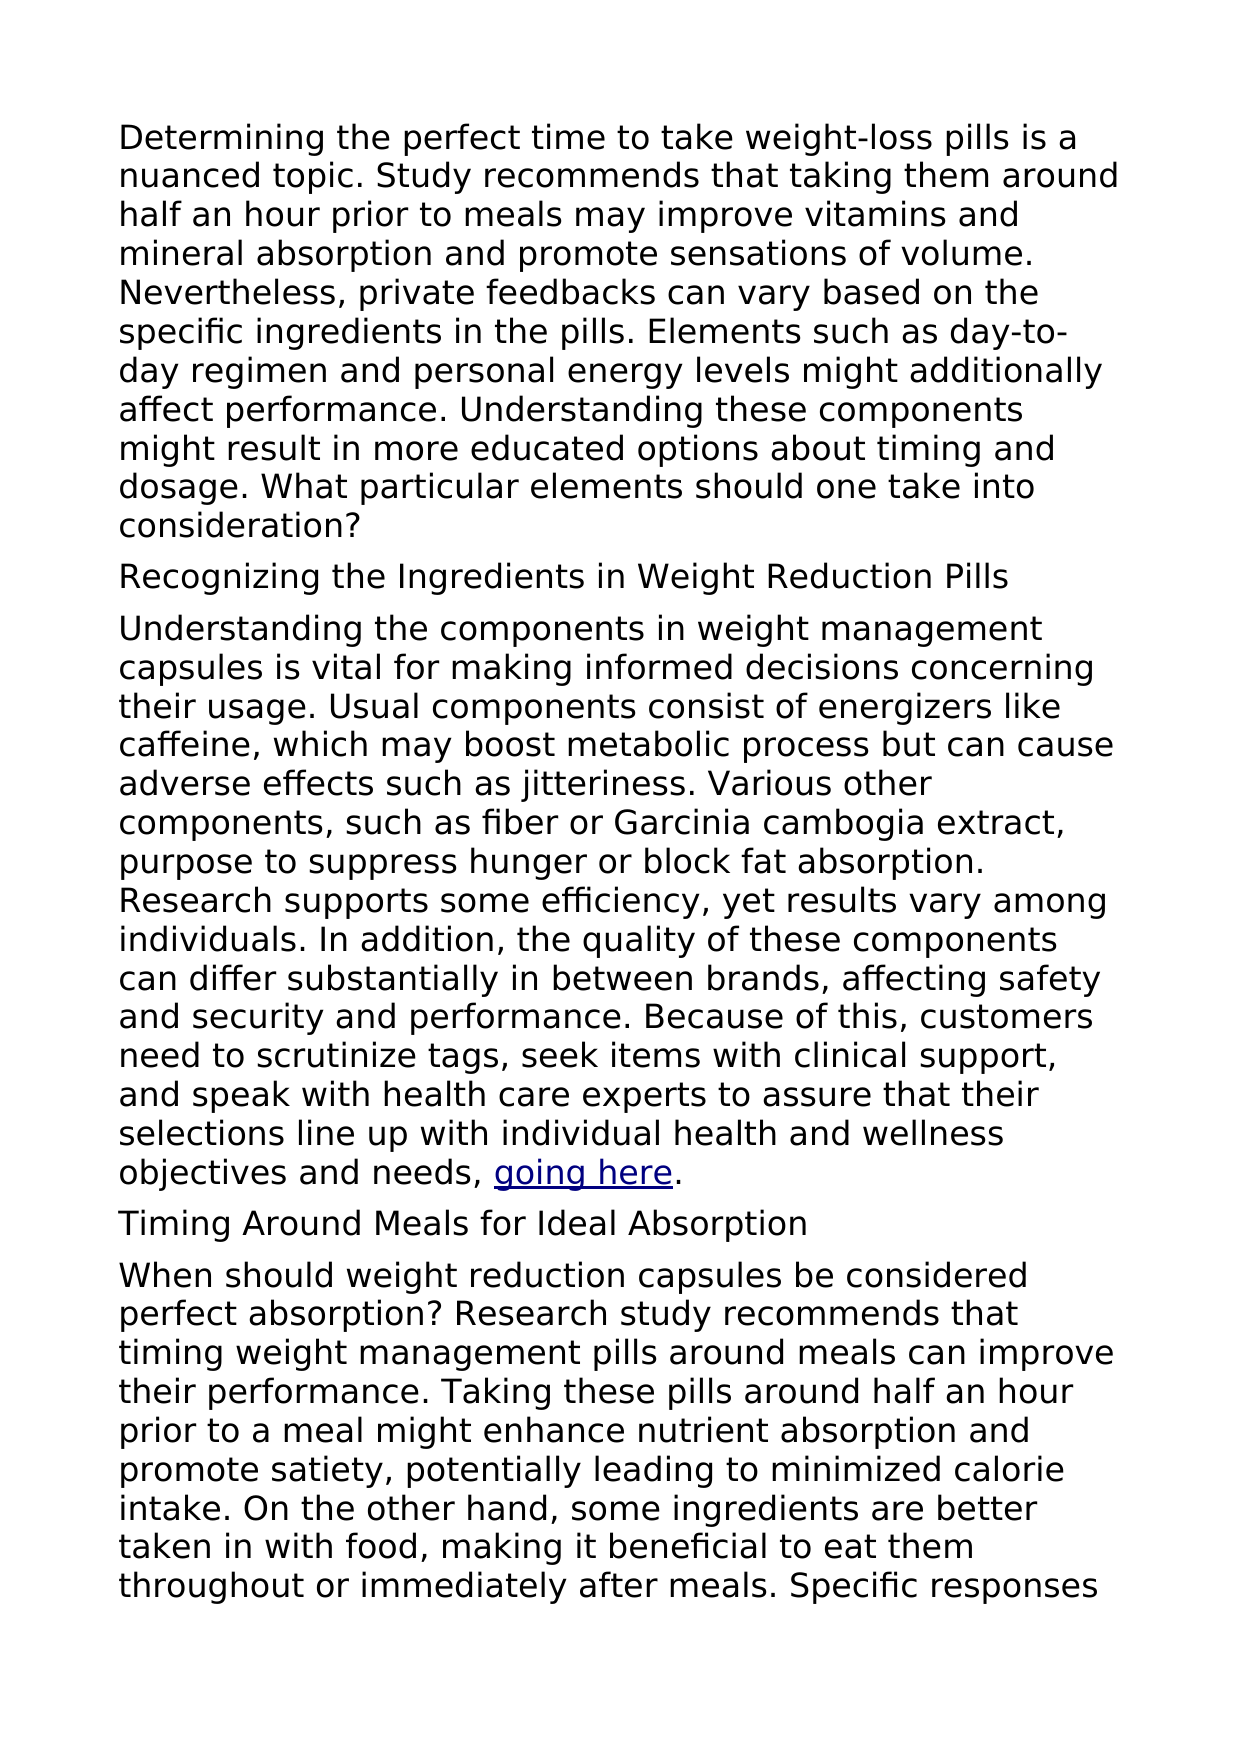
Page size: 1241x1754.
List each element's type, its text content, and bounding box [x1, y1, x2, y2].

text Recognizing the Ingredients in Weight Reduction Pills [118, 558, 1122, 597]
text Timing Around Meals for Ideal Absorption [118, 1205, 1122, 1243]
text Determining the perfect time to take weight-loss pills is a nuanced topic. Study recommends that taking them around half an hour prior to meals may improve vitamins and mineral absorption and promote sensations of volume. Nevertheless, private feedbacks can vary based on the specific ingredients in the pills. Elements such as day-to-day regimen and personal energy levels might additionally affect performance. Understanding these components might result in more educated options about timing and dosage. What particular elements should one take into consideration? [118, 118, 1122, 546]
text Understanding the components in weight management capsules is vital for making informed decisions concerning their usage. Usual components consist of energizers like caffeine, which may boost metabolic process but can cause adverse effects such as jitteriness. Various other components, such as fiber or Garcinia cambogia extract, purpose to suppress hunger or block fat absorption. Research supports some efficiency, yet results vary among individuals. In addition, the quality of these components can differ substantially in between brands, affecting safety and security and performance. Because of this, customers need to scrutinize tags, seek items with clinical support, and speak with health care experts to assure that their selections line up with individual health and wellness objectives and needs, going here. [118, 609, 1122, 1192]
text When should weight reduction capsules be considered perfect absorption? Research study recommends that timing weight management pills around meals can improve their performance. Taking these pills around half an hour prior to a meal might enhance nutrient absorption and promote satiety, potentially leading to minimized calorie intake. On the other hand, some ingredients are better taken in with food, making it beneficial to eat them throughout or immediately after meals. Specific responses [118, 1256, 1122, 1606]
